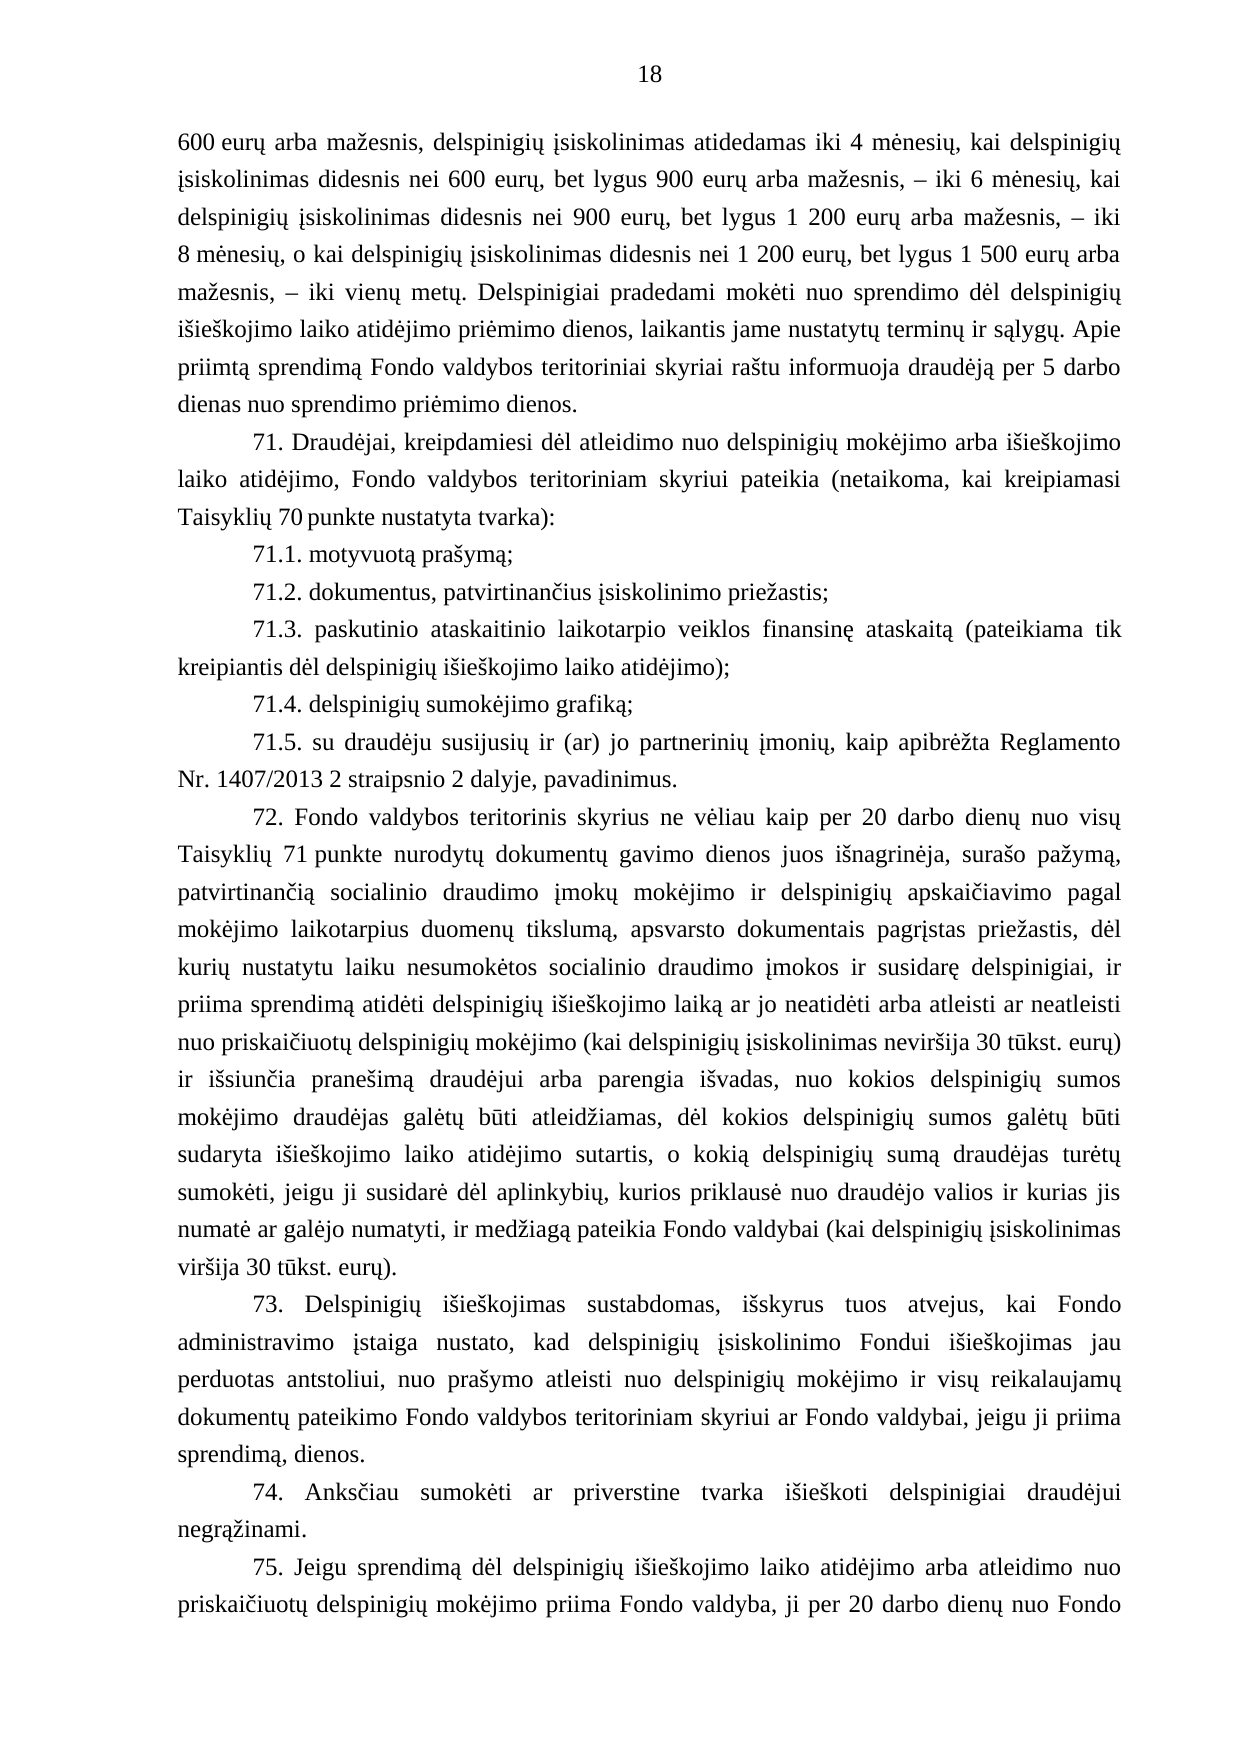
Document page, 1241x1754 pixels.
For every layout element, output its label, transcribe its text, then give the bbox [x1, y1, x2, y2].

text 71.3. paskutinio ataskaitinio laikotarpio veiklos finansinę ataskaitą (pateikiama tik kreipiantis dėl delspinigių išieškojimo laiko atidėjimo); [177, 606, 1122, 681]
text 600 eurų arba mažesnis, delspinigių įsiskolinimas atidedamas iki 4 mėnesių, kai delspinigių įsiskolinimas didesnis nei 600 eurų, bet lygus 900 eurų arba mažesnis, – iki 6 mėnesių, kai delspinigių įsiskolinimas didesnis nei 900 eurų, bet lygus 1 200 eurų arba mažesnis, – iki 8 mėnesių, o kai delspinigių įsiskolinimas didesnis nei 1 200 eurų, bet lygus 1 500 eurų arba mažesnis, – iki vienų metų. Delspinigiai pradedami mokėti nuo sprendimo dėl delspinigių išieškojimo laiko atidėjimo priėmimo dienos, laikantis jame nustatytų terminų ir sąlygų. Apie priimtą sprendimą Fondo valdybos teritoriniai skyriai raštu informuoja draudėją per 5 darbo dienas nuo sprendimo priėmimo dienos. [177, 118, 1122, 418]
text 71.2. dokumentus, patvirtinančius įsiskolinimo priežastis; [177, 568, 1122, 606]
text 72. Fondo valdybos teritorinis skyrius ne vėliau kaip per 20 darbo dienų nuo visų Taisyklių 71 punkte nurodytų dokumentų gavimo dienos juos išnagrinėja, surašo pažymą, patvirtinančią socialinio draudimo įmokų mokėjimo ir delspinigių apskaičiavimo pagal mokėjimo laikotarpius duomenų tikslumą, apsvarsto dokumentais pagrįstas priežastis, dėl kurių nustatytu laiku nesumokėtos socialinio draudimo įmokos ir susidarę delspinigiai, ir priima sprendimą atidėti delspinigių išieškojimo laiką ar jo neatidėti arba atleisti ar neatleisti nuo priskaičiuotų delspinigių mokėjimo (kai delspinigių įsiskolinimas neviršija 30 tūkst. eurų) ir išsiunčia pranešimą draudėjui arba parengia išvadas, nuo kokios delspinigių sumos mokėjimo draudėjas galėtų būti atleidžiamas, dėl kokios delspinigių sumos galėtų būti sudaryta išieškojimo laiko atidėjimo sutartis, o kokią delspinigių sumą draudėjas turėtų sumokėti, jeigu ji susidarė dėl aplinkybių, kurios priklausė nuo draudėjo valios ir kurias jis numatė ar galėjo numatyti, ir medžiagą pateikia Fondo valdybai (kai delspinigių įsiskolinimas viršija 30 tūkst. eurų). [177, 793, 1122, 1281]
text 73. Delspinigių išieškojimas sustabdomas, išskyrus tuos atvejus, kai Fondo administravimo įstaiga nustato, kad delspinigių įsiskolinimo Fondui išieškojimas jau perduotas antstoliui, nuo prašymo atleisti nuo delspinigių mokėjimo ir visų reikalaujamų dokumentų pateikimo Fondo valdybos teritoriniam skyriui ar Fondo valdybai, jeigu ji priima sprendimą, dienos. [177, 1281, 1122, 1468]
text 71.1. motyvuotą prašymą; [177, 531, 1122, 568]
text 71. Draudėjai, kreipdamiesi dėl atleidimo nuo delspinigių mokėjimo arba išieškojimo laiko atidėjimo, Fondo valdybos teritoriniam skyriui pateikia (netaikoma, kai kreipiamasi Taisyklių 70 punkte nustatyta tvarka): [177, 418, 1122, 531]
text 71.4. delspinigių sumokėjimo grafiką; [177, 681, 1122, 718]
text 71.5. su draudėju susijusių ir (ar) jo partnerinių įmonių, kaip apibrėžta Reglamento Nr. 1407/2013 2 straipsnio 2 dalyje, pavadinimus. [177, 718, 1122, 793]
text 75. Jeigu sprendimą dėl delspinigių išieškojimo laiko atidėjimo arba atleidimo nuo priskaičiuotų delspinigių mokėjimo priima Fondo valdyba, ji per 20 darbo dienų nuo Fondo [177, 1543, 1122, 1618]
text 74. Anksčiau sumokėti ar priverstine tvarka išieškoti delspinigiai draudėjui negrąžinami. [177, 1468, 1122, 1543]
